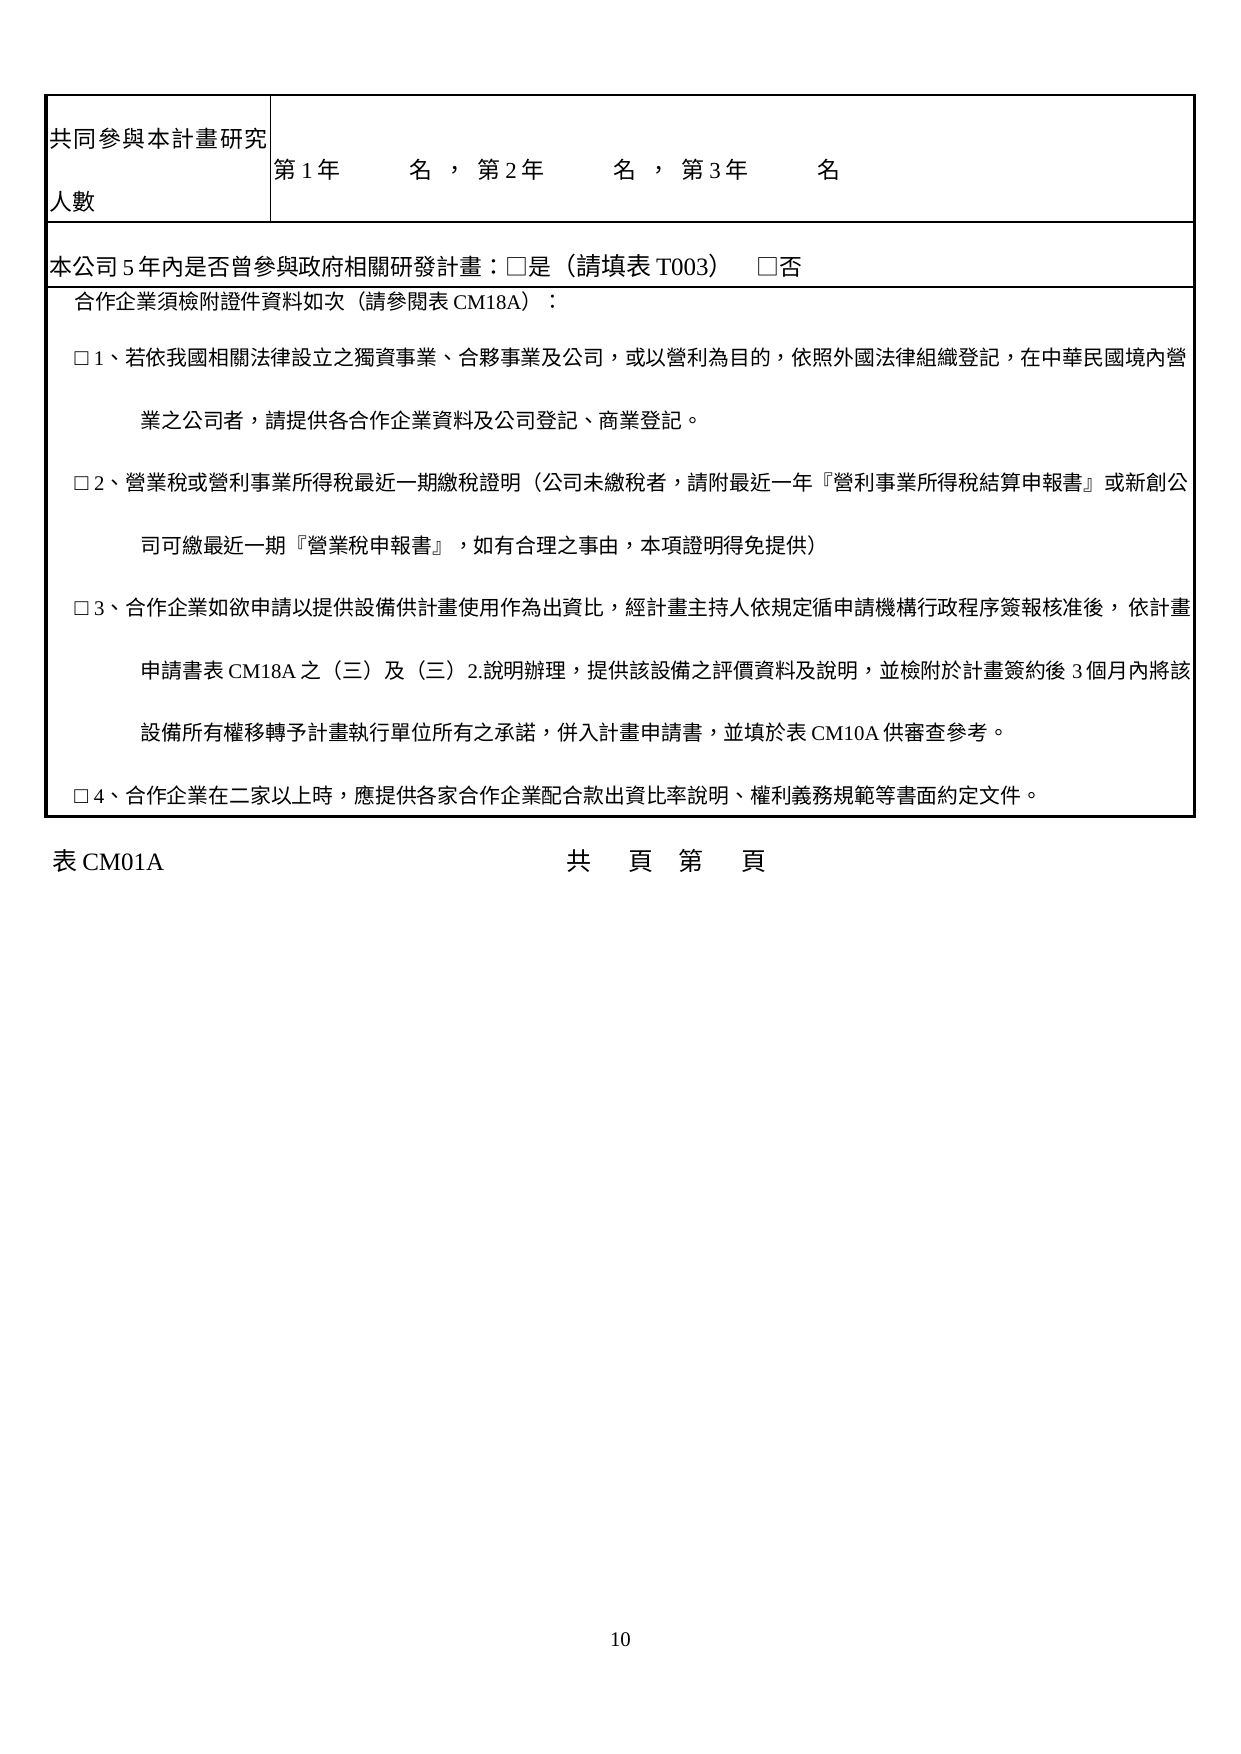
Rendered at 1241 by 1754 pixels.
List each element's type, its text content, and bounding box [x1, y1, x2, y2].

table_cell 本公司5年內是否曾參與政府相關研發計畫：□是（請填表T003） □否 [48, 223, 1193, 286]
table_cell 第1年 名 ， 第2年 名 ， 第3年 名 [271, 96, 1193, 221]
table_cell 共同參與本計畫研究人數 [48, 96, 270, 221]
text 表CM01A 共 頁 第 頁 [52, 818, 1169, 881]
table_cell 合作企業須檢附證件資料如次（請參閱表CM18A）： □ 1、若依我國相關法律設立之獨資事業、合夥事業及公司，或以營利為目的，依照外國法律組織登記，在中華民國境內營業之公司者，請提供各合作企業資料及公司登記、商業登記。 □ 2、營業稅或營利事業所得稅最近一期繳稅證明（公司未繳稅者，請附最近一年『營利事業所得稅結算申報書』或新創公司可繳最近一期『營業稅申報書』，如有合理之事由，本項證明得免提供） □ 3、合作企業如欲申請以提供設備供計畫使用作為出資比，經計畫主持人依規定循申請機構行政程序簽報核准後，依計畫申請書表CM18A之（三）及（三）2.說明辦理，提供該設備之評價資料及說明，並檢附於計畫簽約後3個月內將該設備所有權移轉予計畫執行單位所有之承諾，併入計畫申請書，並填於表CM10A供審查參考。 □ 4、合作企業在二家以上時，應提供各家合作企業配合款出資比率說明、權利義務規範等書面約定文件。 [48, 288, 1193, 815]
